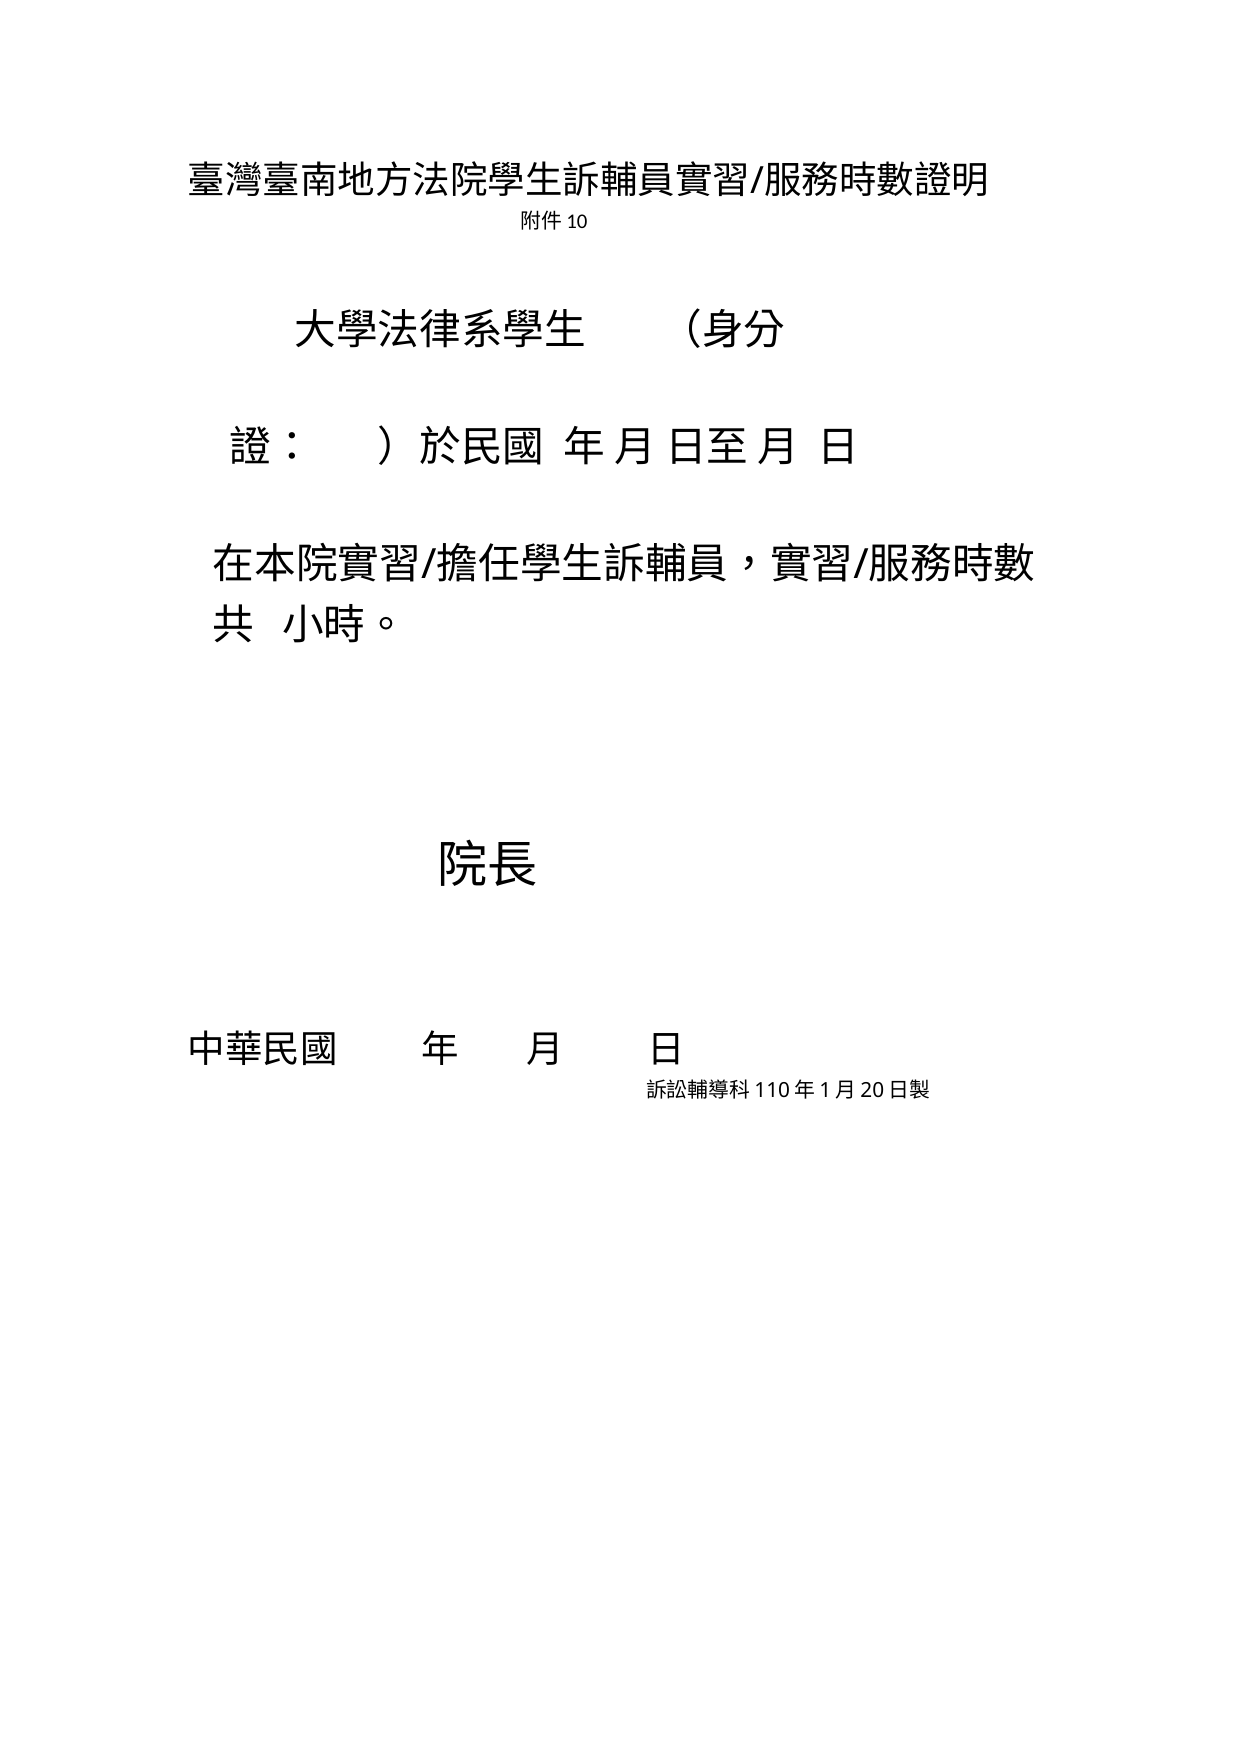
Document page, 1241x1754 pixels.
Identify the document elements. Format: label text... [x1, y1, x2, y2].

text 中華民國 年 月 日 [187, 1019, 1053, 1073]
text 證： ）於民國 年 月 日至 月 日 [187, 413, 1053, 474]
text 臺灣臺南地方法院學生訴輔員實習/服務時數證明 [187, 150, 1053, 204]
text 在本院實習/擔任學生訴輔員，實習/服務時數共 小時。 [212, 530, 1053, 651]
text 附件10 [187, 204, 1053, 235]
text 大學法律系學生 （身分 [187, 296, 1053, 357]
text 院長 [187, 824, 1053, 897]
text 訴訟輔導科110年1月20日製 [187, 1073, 1053, 1103]
